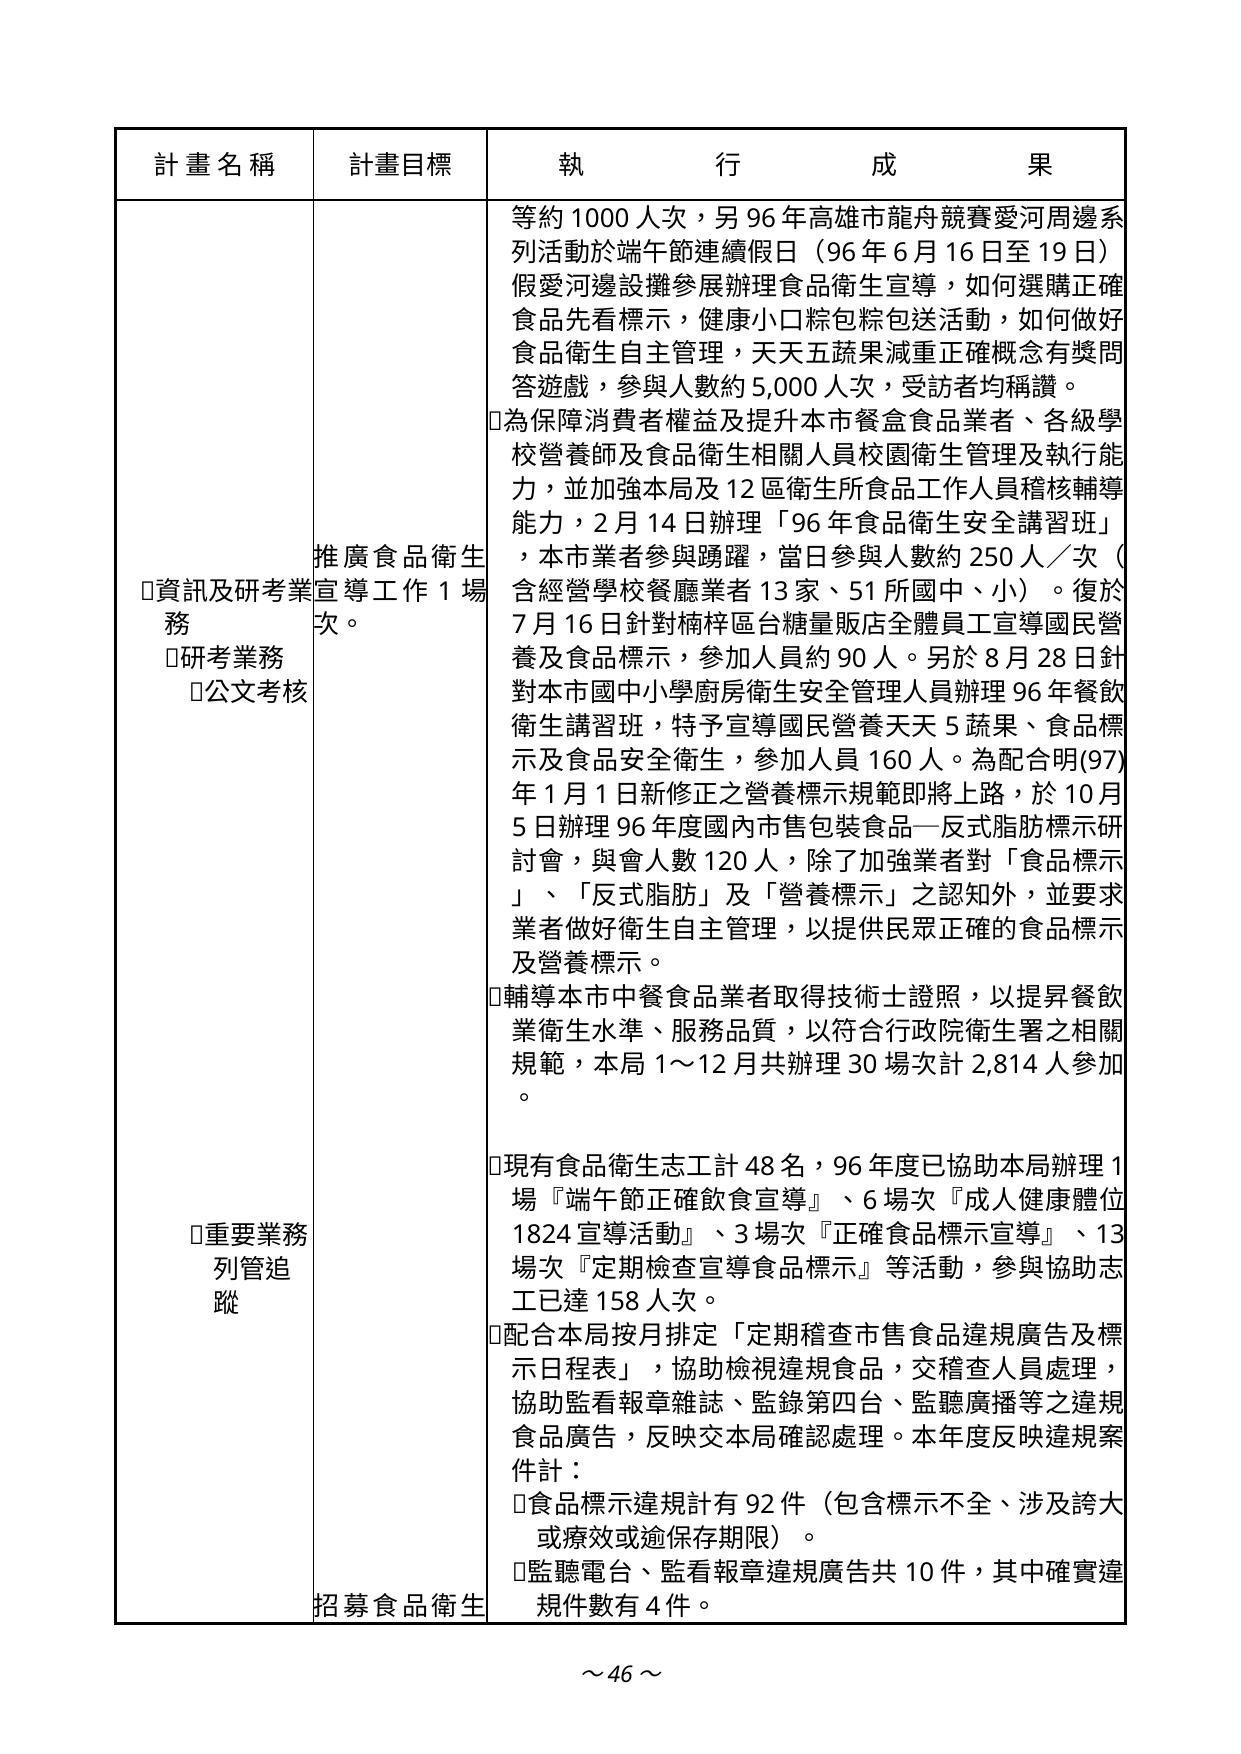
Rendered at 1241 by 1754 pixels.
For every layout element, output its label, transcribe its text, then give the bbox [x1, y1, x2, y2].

table_header 計畫目標 [314, 130, 486, 199]
table_cell 資訊及研考業務 研考業務 公文考核 重要業務列管追蹤 [117, 201, 313, 1622]
table_cell 推廣食品衛生宣導工作1場次。 招募食品衛生 [314, 201, 486, 1622]
table_cell 等約1000人次，另96年高雄市龍舟競賽愛河周邊系列活動於端午節連續假日（96年6月16日至19日）假愛河邊設攤參展辦理食品衛生宣導，如何選購正確食品先看標示，健康小口粽包粽包送活動，如何做好食品衛生自主管理，天天五蔬果減重正確概念有獎問答遊戲，參與人數約5,000人次，受訪者均稱讚。 為保障消費者權益及提升本市餐盒食品業者、各級學校營養師及食品衛生相關人員校園衛生管理及執行能力，並加強本局及12區衛生所食品工作人員稽核輔導能力，2月14日辦理「96年食品衛生安全講習班」，本市業者參與踴躍，當日參與人數約250人／次（含經營學校餐廳業者13家、51所國中、小）。復於7月16日針對楠梓區台糖量販店全體員工宣導國民營養及食品標示，參加人員約90人。另於8月28日針對本市國中小學廚房衛生安全管理人員辦理96年餐飲衛生講習班，特予宣導國民營養天天5蔬果、食品標示及食品安全衛生，參加人員160人。為配合明(97)年1月1日新修正之營養標示規範即將上路，於10月5日辦理96年度國內市售包裝食品─反式脂肪標示研討會，與會人數120人，除了加強業者對「食品標示」、「反式脂肪」及「營養標示」之認知外，並要求業者做好衛生自主管理，以提供民眾正確的食品標示及營養標示。 輔導本市中餐食品業者取得技術士證照，以提昇餐飲業衛生水準、服務品質，以符合行政院衛生署之相關規範，本局1～12月共辦理30場次計2,814人參加。 現有食品衛生志工計48名，96年度已協助本局辦理1場『端午節正確飲食宣導』、6場次『成人健康體位1824宣導活動』、3場次『正確食品標示宣導』、13場次『定期檢查宣導食品標示』等活動，參與協助志工已達158人次。 配合本局按月排定「定期稽查市售食品違規廣告及標示日程表」，協助檢視違規食品，交稽查人員處理，協助監看報章雜誌、監錄第四台、監聽廣播等之違規食品廣告，反映交本局確認處理。本年度反映違規案件計： 食品標示違規計有92件（包含標示不全、涉及誇大或療效或逾保存期限）。 監聽電台、監看報章違規廣告共10件，其中確實違規件數有4件。 [488, 201, 1124, 1622]
table_header 執 行 成 果 [488, 130, 1124, 199]
table_header 計 畫 名 稱 [117, 130, 313, 199]
